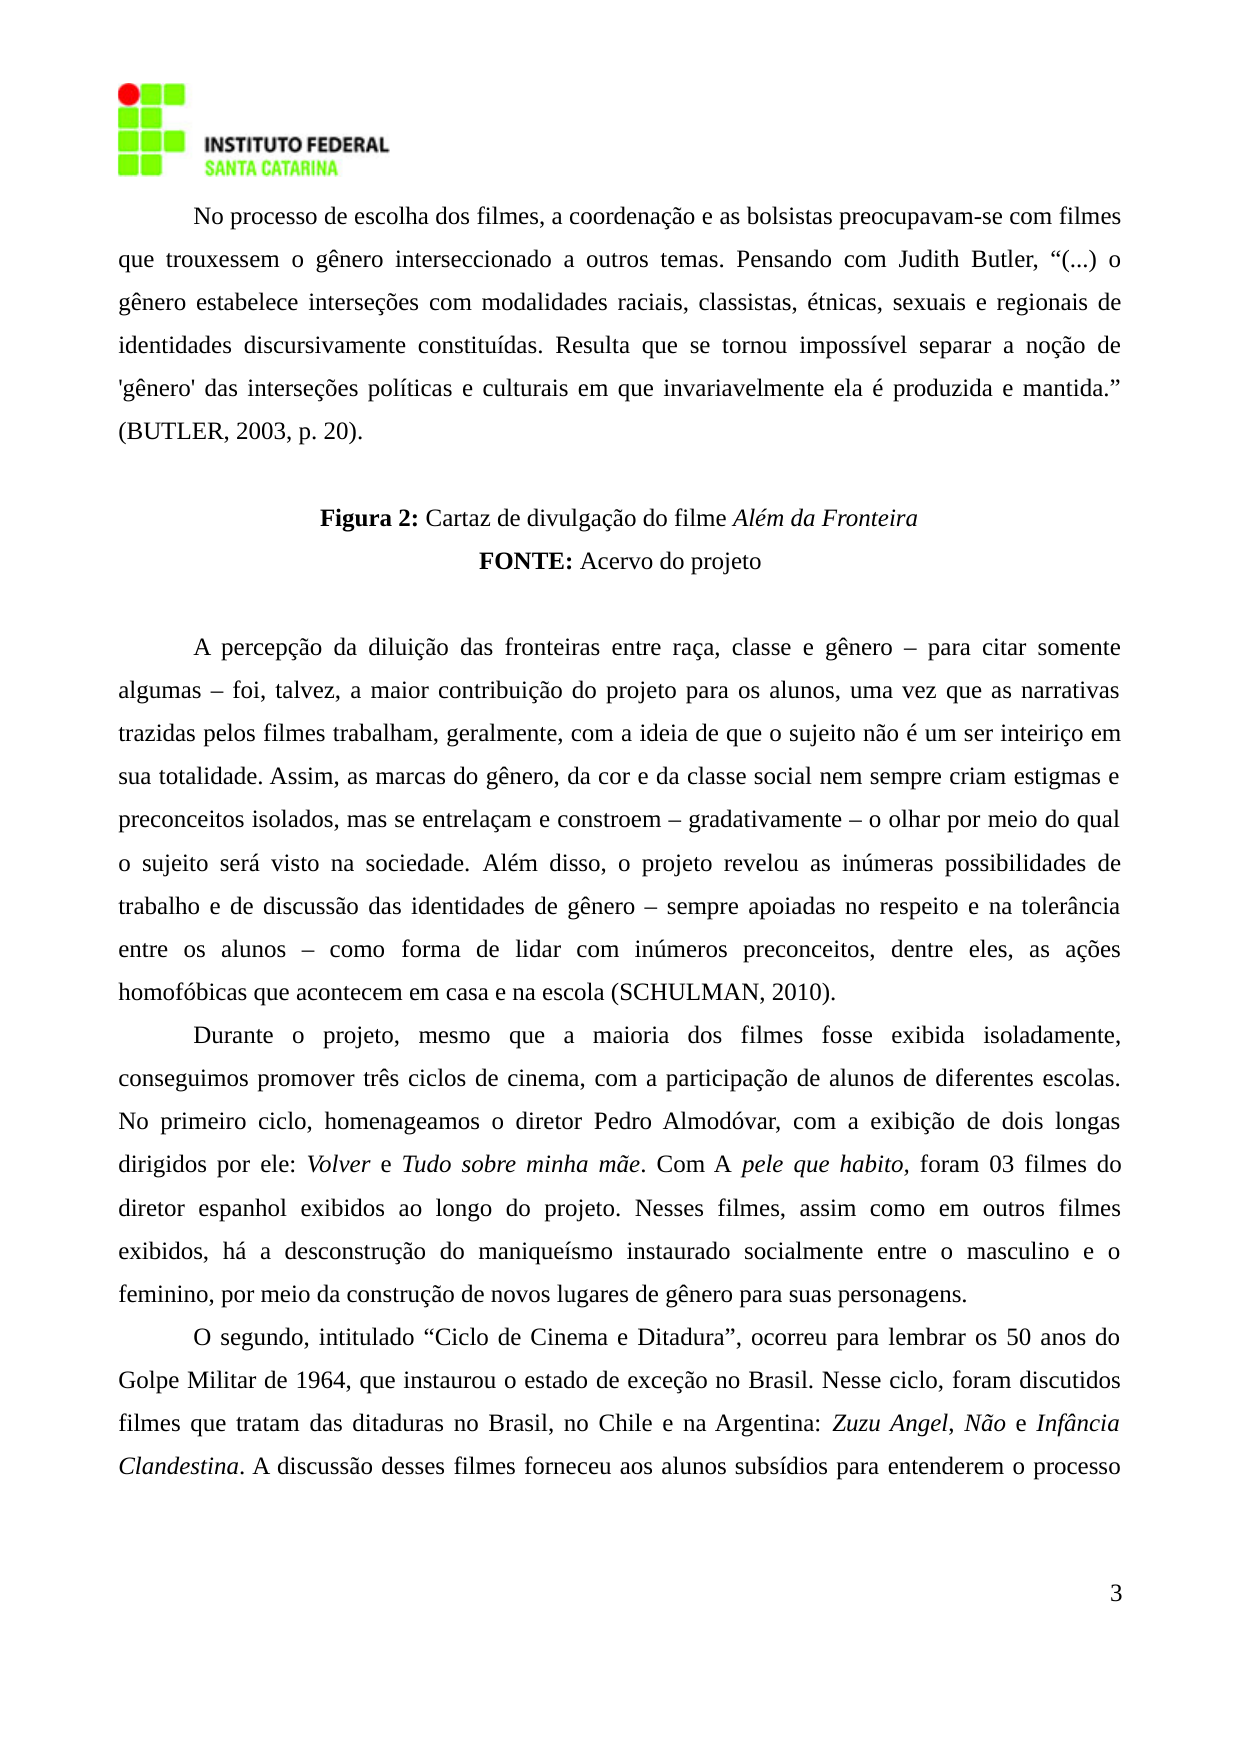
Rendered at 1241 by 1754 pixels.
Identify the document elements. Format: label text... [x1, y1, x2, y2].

text Durante o projeto, mesmo que a maioria dos filmes fosse exibida isoladamente, conseguimos promover três ciclos de cinema, com a participação de alunos de diferentes escolas. No primeiro ciclo, homenageamos o diretor Pedro Almodóvar, com a exibição de dois longas dirigidos por ele: Volver e Tudo sobre minha mãe. Com A pele que habito, foram 03 filmes do diretor espanhol exibidos ao longo do projeto. Nesses filmes, assim como em outros filmes exibidos, há a desconstrução do maniqueísmo instaurado socialmente entre o masculino e o feminino, por meio da construção de novos lugares de gênero para suas personagens. [118, 1020, 1122, 1308]
text FONTE: Acervo do projeto [118, 546, 1122, 574]
text No processo de escolha dos filmes, a coordenação e as bolsistas preocupavam-se com filmes que trouxessem o gênero interseccionado a outros temas. Pensando com Judith Butler, “(...) o gênero estabelece interseções com modalidades raciais, classistas, étnicas, sexuais e regionais de identidades discursivamente constituídas. Resulta que se tornou impossível separar a noção de 'gênero' das interseções políticas e culturais em que invariavelmente ela é produzida e mantida.” (BUTLER, 2003, p. 20). [118, 201, 1122, 445]
picture [117, 83, 390, 177]
text O segundo, intitulado “Ciclo de Cinema e Ditadura”, ocorreu para lembrar os 50 anos do Golpe Militar de 1964, que instaurou o estado de exceção no Brasil. Nesse ciclo, foram discutidos filmes que tratam das ditaduras no Brasil, no Chile e na Argentina: Zuzu Angel, Não e Infância Clandestina. A discussão desses filmes forneceu aos alunos subsídios para entenderem o processo [118, 1322, 1122, 1480]
text Figura 2: Cartaz de divulgação do filme Além da Fronteira [118, 503, 1122, 531]
text A percepção da diluição das fronteiras entre raça, classe e gênero – para citar somente algumas – foi, talvez, a maior contribuição do projeto para os alunos, uma vez que as narrativas trazidas pelos filmes trabalham, geralmente, com a ideia de que o sujeito não é um ser inteiriço em sua totalidade. Assim, as marcas do gênero, da cor e da classe social nem sempre criam estigmas e preconceitos isolados, mas se entrelaçam e constroem – gradativamente – o olhar por meio do qual o sujeito será visto na sociedade. Além disso, o projeto revelou as inúmeras possibilidades de trabalho e de discussão das identidades de gênero – sempre apoiadas no respeito e na tolerância entre os alunos – como forma de lidar com inúmeros preconceitos, dentre eles, as ações homofóbicas que acontecem em casa e na escola (SCHULMAN, 2010). [118, 632, 1122, 1006]
